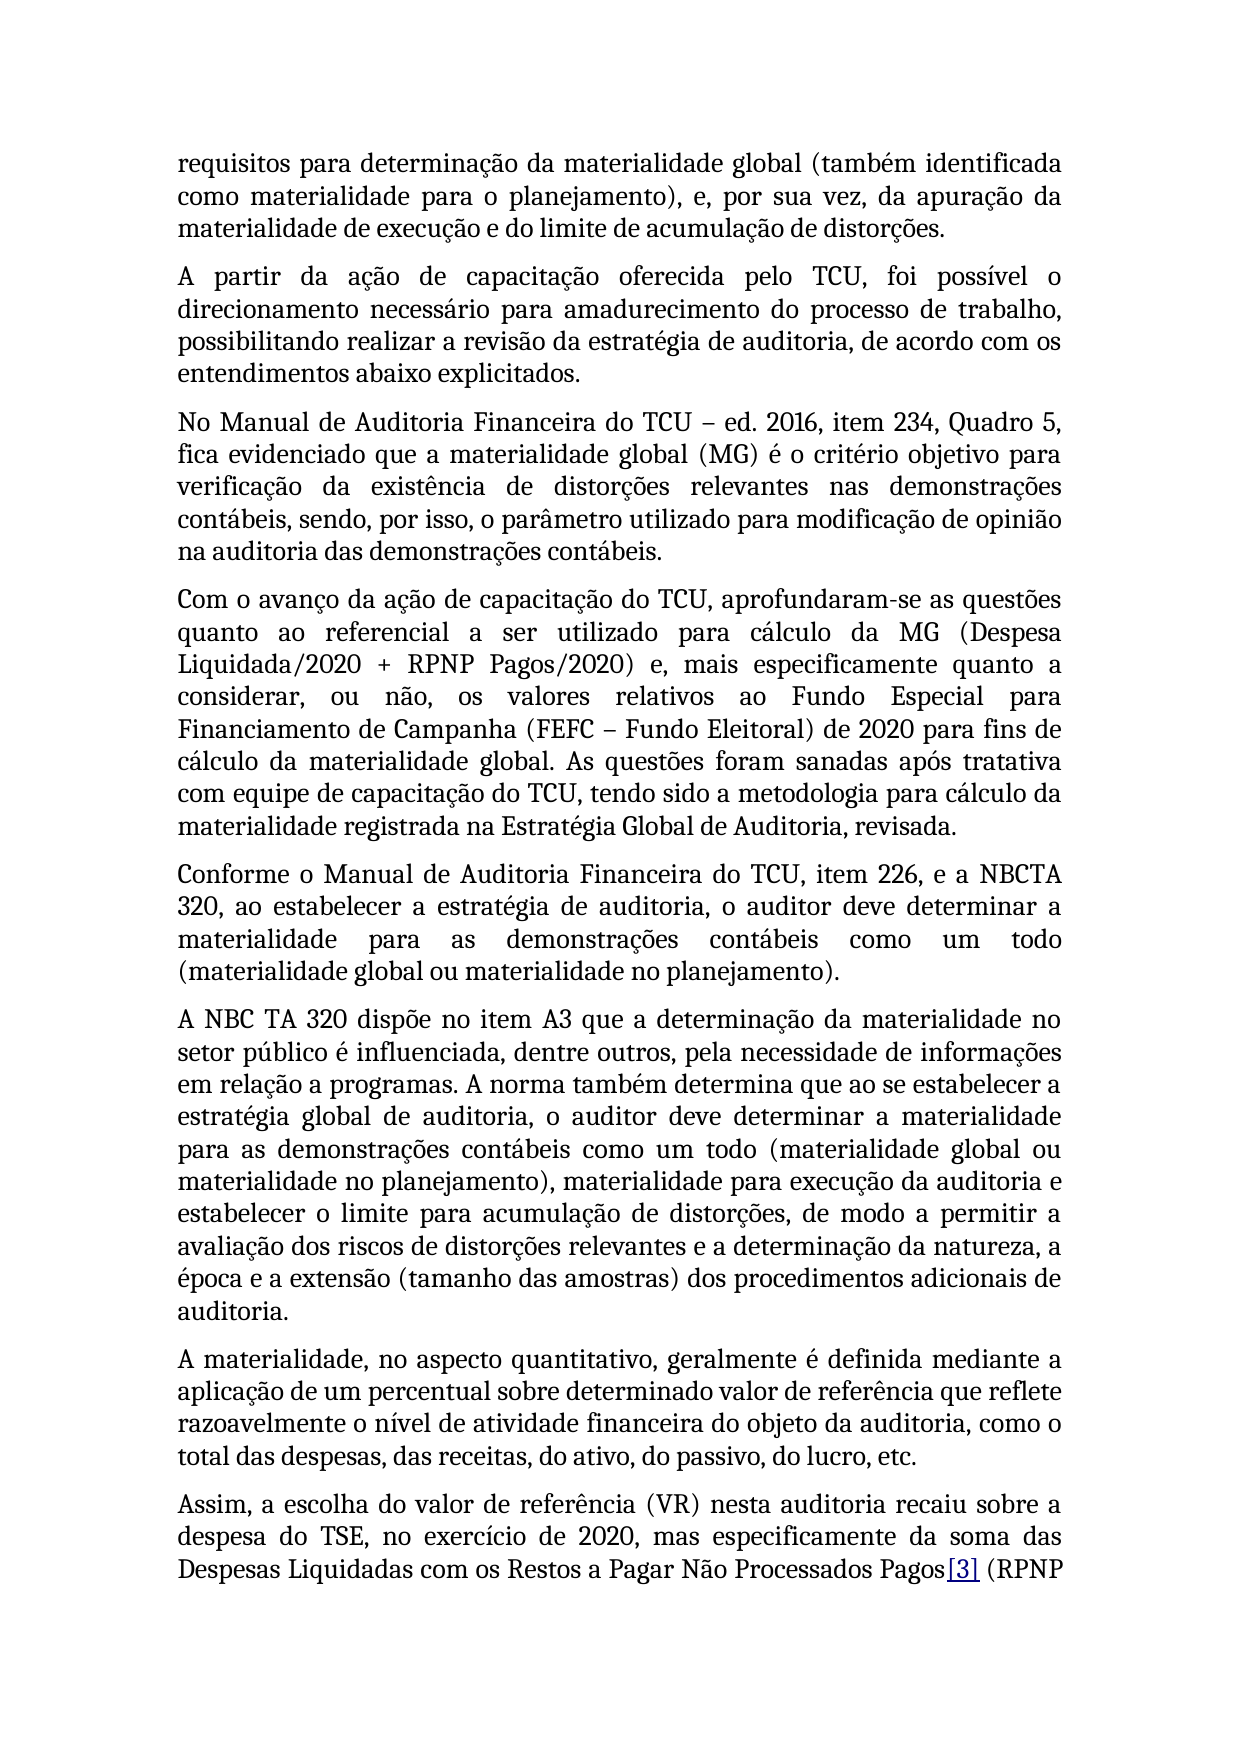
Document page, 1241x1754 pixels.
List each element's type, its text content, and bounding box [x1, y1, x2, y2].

text A NBC TA 320 dispõe no item A3 que a determinação da materialidade no setor público é influenciada, dentre outros, pela necessidade de informações em relação a programas. A norma também determina que ao se estabelecer a estratégia global de auditoria, o auditor deve determinar a materialidade para as demonstrações contábeis como um todo (materialidade global ou materialidade no planejamento), materialidade para execução da auditoria e estabelecer o limite para acumulação de distorções, de modo a permitir a avaliação dos riscos de distorções relevantes e a determinação da natureza, a época e a extensão (tamanho das amostras) dos procedimentos adicionais de auditoria. [177, 1003, 1063, 1327]
text Conforme o Manual de Auditoria Financeira do TCU, item 226, e a NBCTA 320, ao estabelecer a estratégia de auditoria, o auditor deve determinar a materialidade para as demonstrações contábeis como um todo (materialidade global ou materialidade no planejamento). [177, 858, 1063, 988]
text requisitos para determinação da materialidade global (também identificada como materialidade para o planejamento), e, por sua vez, da apuração da materialidade de execução e do limite de acumulação de distorções. [177, 148, 1063, 245]
text A partir da ação de capacitação oferecida pelo TCU, foi possível o direcionamento necessário para amadurecimento do processo de trabalho, possibilitando realizar a revisão da estratégia de auditoria, de acordo com os entendimentos abaixo explicitados. [177, 260, 1063, 390]
text A materialidade, no aspecto quantitativo, geralmente é definida mediante a aplicação de um percentual sobre determinado valor de referência que reflete razoavelmente o nível de atividade financeira do objeto da auditoria, como o total das despesas, das receitas, do ativo, do passivo, do lucro, etc. [177, 1343, 1063, 1472]
text No Manual de Auditoria Financeira do TCU – ed. 2016, item 234, Quadro 5, fica evidenciado que a materialidade global (MG) é o critério objetivo para verificação da existência de distorções relevantes nas demonstrações contábeis, sendo, por isso, o parâmetro utilizado para modificação de opinião na auditoria das demonstrações contábeis. [177, 406, 1063, 568]
text Assim, a escolha do valor de referência (VR) nesta auditoria recaiu sobre a despesa do TSE, no exercício de 2020, mas especificamente da soma das Despesas Liquidadas com os Restos a Pagar Não Processados Pagos[3] (RPNP [177, 1488, 1063, 1585]
text Com o avanço da ação de capacitação do TCU, aprofundaram-se as questões quanto ao referencial a ser utilizado para cálculo da MG (Despesa Liquidada/2020 + RPNP Pagos/2020) e, mais especificamente quanto a considerar, ou não, os valores relativos ao Fundo Especial para Financiamento de Campanha (FEFC – Fundo Eleitoral) de 2020 para fins de cálculo da materialidade global. As questões foram sanadas após tratativa com equipe de capacitação do TCU, tendo sido a metodologia para cálculo da materialidade registrada na Estratégia Global de Auditoria, revisada. [177, 583, 1063, 842]
